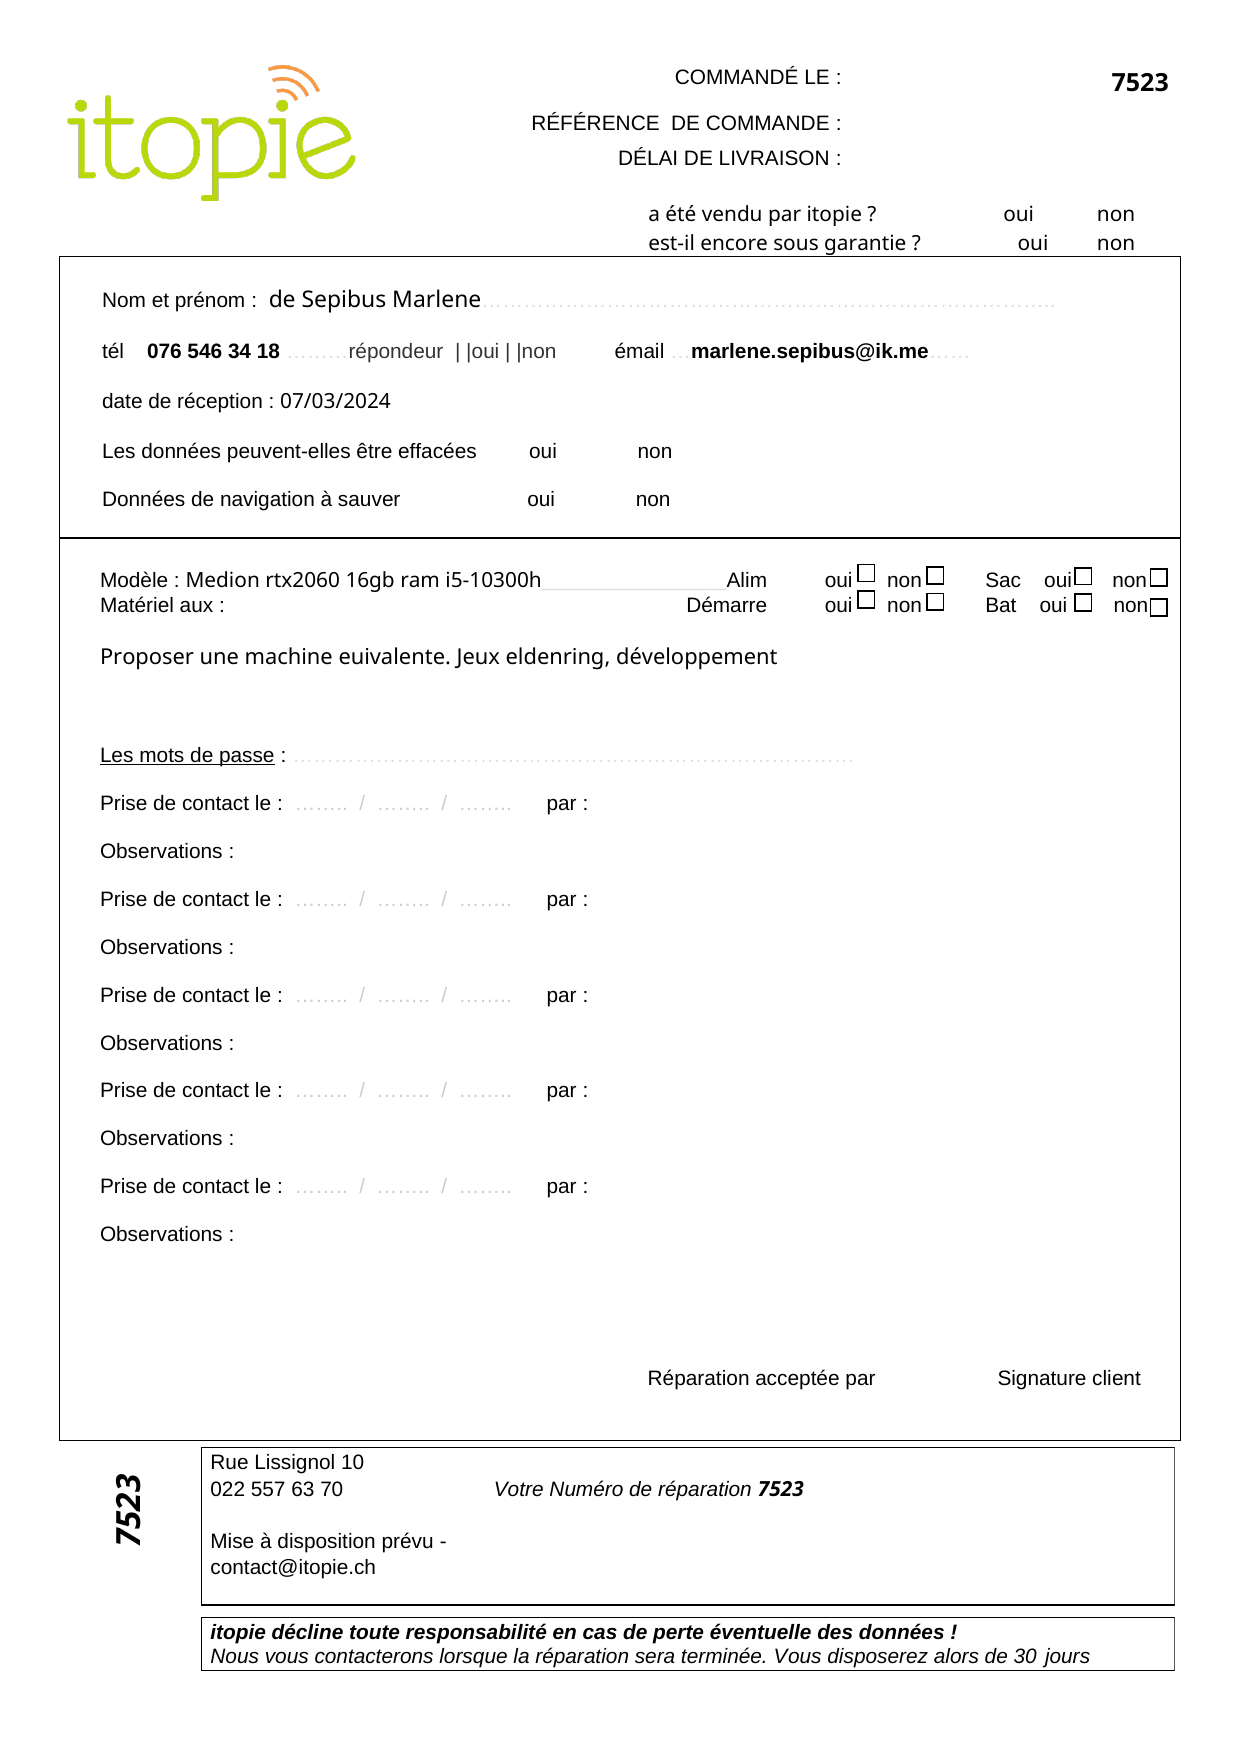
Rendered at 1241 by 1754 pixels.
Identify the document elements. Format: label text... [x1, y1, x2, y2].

text Prise de contact le : …….. / …….. / …….. par : [60, 1075, 1180, 1102]
text Les mots de passe : ……………………………………………………………………… [60, 740, 1180, 767]
text Données de navigation à sauver oui non [60, 484, 1180, 511]
text Proposer une machine euivalente. Jeux eldenring, développement [60, 638, 1180, 671]
text Observations : [60, 1123, 1180, 1150]
text a été vendu par itopie ? oui non [59, 199, 1181, 228]
table_header COMMANDÉ LE : [490, 59, 847, 104]
table_header 7523 [847, 59, 1180, 104]
text Observations : [60, 836, 1180, 863]
text Nom et prénom : de Sepibus Marlene……………………………………………………………………….. [60, 280, 1180, 314]
table_cell DÉLAI DE LIVRAISON : [490, 140, 847, 175]
text tél 076 546 34 18 ………répondeur | |oui | |non émail …marlene.sepibus@ik.me…… [60, 335, 1180, 362]
text Prise de contact le : …….. / …….. / …….. par : [60, 883, 1180, 911]
table_header 7523 [59, 1441, 195, 1677]
text date de réception : 07/03/2024 [60, 383, 1180, 415]
table_header Rue Lissignol 10 022 557 63 70 Votre Numéro de réparation 7523 Mise à disposition prévu - contact@itopie.ch [195, 1441, 1180, 1611]
text Prise de contact le : …….. / …….. / …….. par : [60, 979, 1180, 1006]
table_cell [847, 105, 1180, 140]
text Observations : [60, 1219, 1180, 1246]
text Observations : [60, 1027, 1180, 1054]
table_cell itopie décline toute responsabilité en cas de perte éventuelle des données ! Nous vous contacterons lorsque la réparation sera terminée. Vous disposerez alors de 30 jours [195, 1611, 1180, 1677]
text est-il encore sous garantie ? oui non [59, 228, 1181, 256]
text Observations : [60, 931, 1180, 958]
text Matériel aux : Démarre oui non Bat oui non [60, 590, 1180, 617]
table_cell [847, 140, 1180, 175]
table_cell RÉFÉRENCE DE COMMANDE : [490, 105, 847, 140]
text Prise de contact le : …….. / …….. / …….. par : [60, 788, 1180, 815]
text Modèle : Medion rtx2060 16gb ram i5-10300h Alim oui non Sac oui non [60, 562, 856, 590]
picture [67, 65, 356, 201]
text Les données peuvent-elles être effacées oui non [60, 436, 1180, 463]
text Réparation acceptée par Signature client [60, 1363, 1180, 1390]
text Prise de contact le : …….. / …….. / …….. par : [60, 1171, 1180, 1198]
text Modèle : Medion rtx2060 16gb ram i5-10300h Alim oui non Sac oui non [948, 562, 1180, 590]
